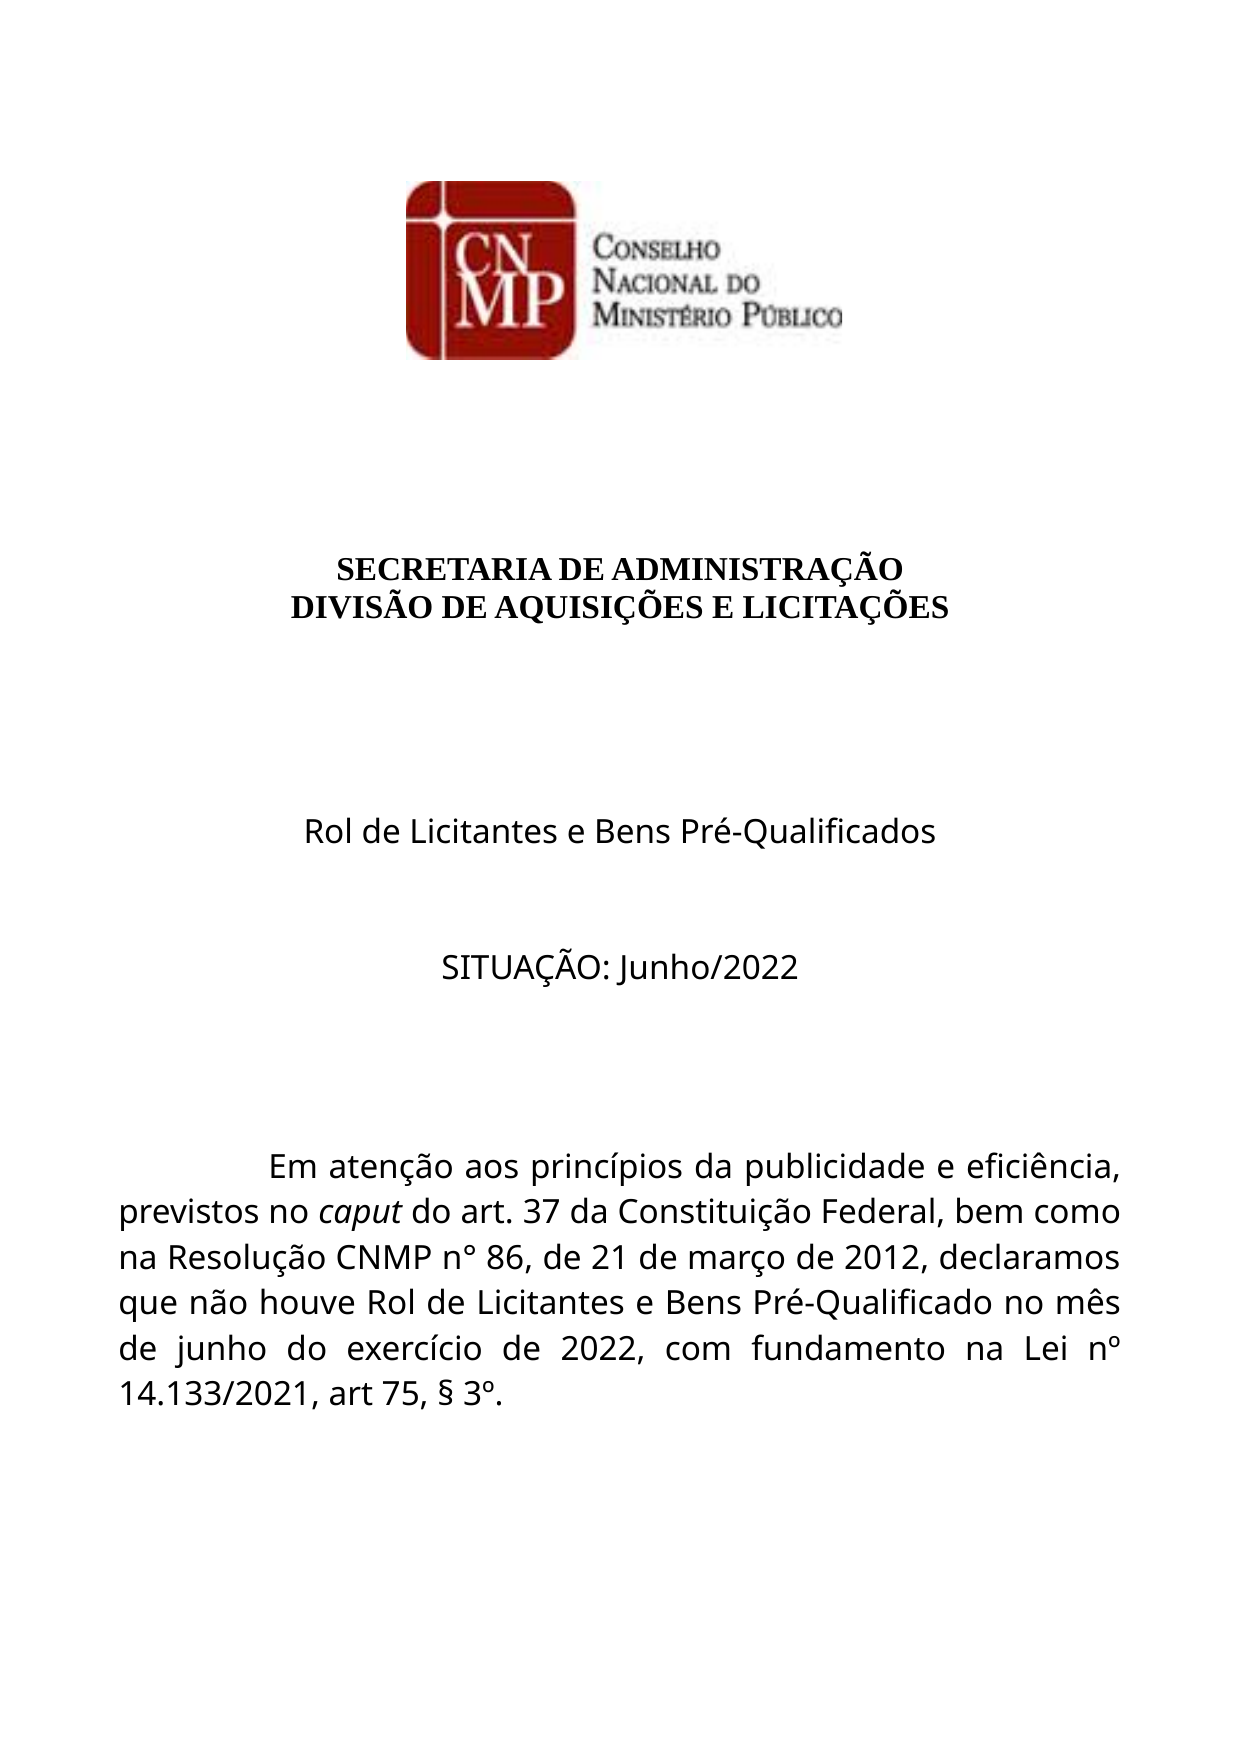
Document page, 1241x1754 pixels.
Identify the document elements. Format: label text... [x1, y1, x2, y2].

text SECRETARIA DE ADMINISTRAÇÃO [118, 549, 1122, 588]
text DIVISÃO DE AQUISIÇÕES E LICITAÇÕES [118, 588, 1122, 626]
text SITUAÇÃO: Junho/2022 [118, 944, 1122, 989]
text Em atenção aos princípios da publicidade e eficiência, previstos no caput do art. 37 da Constituição Federal, bem como na Resolução CNMP n° 86, de 21 de março de 2012, declaramos que não houve Rol de Licitantes e Bens Pré-Qualificado no mês de junho do exercício de 2022, com fundamento na Lei nº 14.133/2021, art 75, § 3º. [118, 1143, 1122, 1415]
text Rol de Licitantes e Bens Pré-Qualificados [118, 808, 1122, 853]
